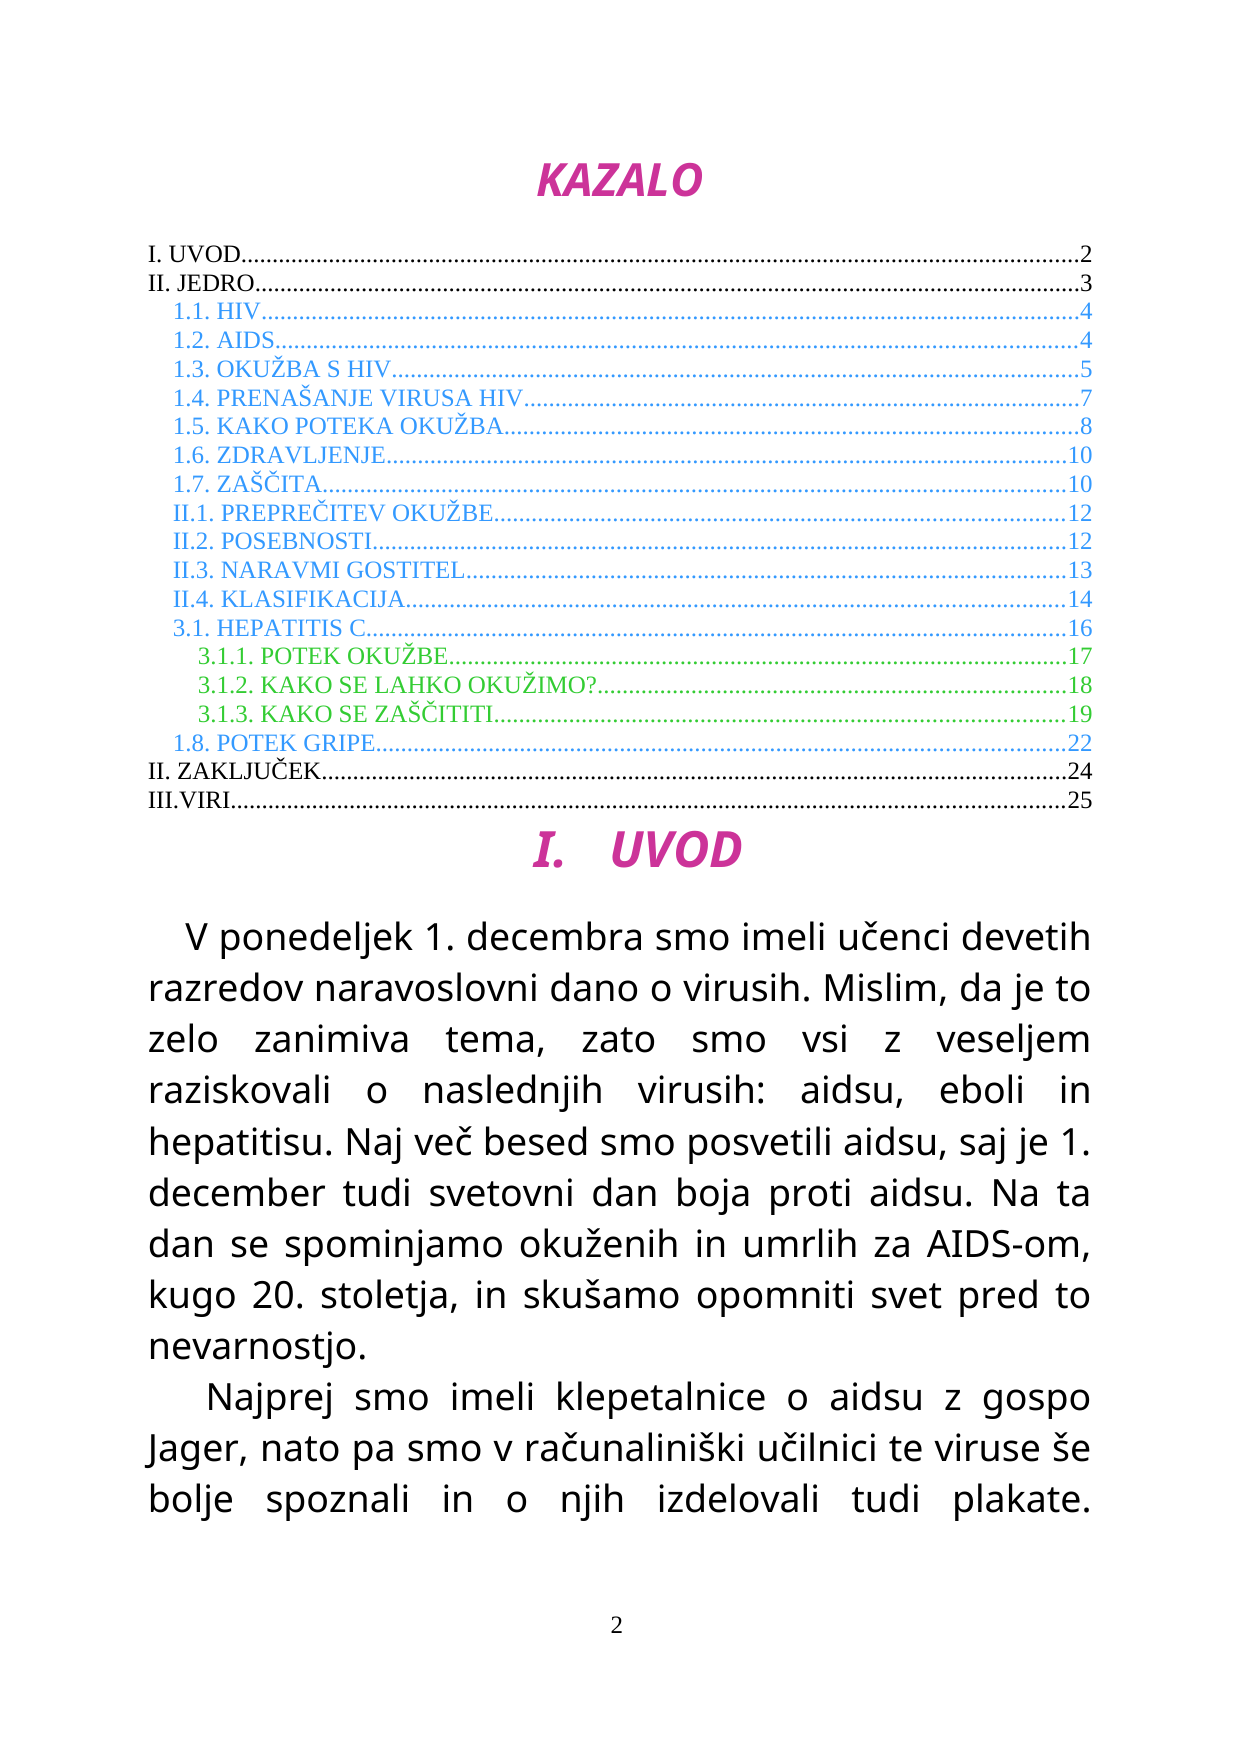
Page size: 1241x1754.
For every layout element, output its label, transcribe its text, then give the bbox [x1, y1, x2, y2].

text II.1. PREPREČITEV OKUŽBE 12 [173, 498, 1092, 526]
text 3.1.3. KAKO SE ZAŠČITITI 19 [198, 699, 1092, 728]
text 3.1.2. KAKO SE LAHKO OKUŽIMO? 18 [198, 670, 1092, 699]
text II.3. NARAVMI GOSTITEL 13 [173, 555, 1092, 584]
text I. UVOD 2 [148, 239, 1092, 268]
text 1.5. KAKO POTEKA OKUŽBA 8 [173, 411, 1092, 440]
text KAZALO [148, 148, 1092, 210]
text 1.6. ZDRAVLJENJE 10 [173, 440, 1092, 469]
text III.VIRI 25 [148, 785, 1092, 814]
text Najprej smo imeli klepetalnice o aidsu z gospo Jager, nato pa smo v računaliniški učilnici te viruse še bolje spoznali in o njih izdelovali tudi plakate. [148, 1370, 1092, 1523]
text 1.8. POTEK GRIPE 22 [173, 728, 1092, 756]
text 1.4. PRENAŠANJE VIRUSA HIV 7 [173, 383, 1092, 411]
text 1.3. OKUŽBA S HIV 5 [173, 354, 1092, 383]
text 3.1.1. POTEK OKUŽBE 17 [198, 641, 1092, 670]
text 3.1. HEPATITIS C 16 [173, 613, 1092, 641]
text II. ZAKLJUČEK 24 [148, 756, 1092, 785]
text 1.7. ZAŠČITA 10 [173, 469, 1092, 498]
text II. JEDRO 3 [148, 268, 1092, 296]
text V ponedeljek 1. decembra smo imeli učenci devetih razredov naravoslovni dano o virusih. Mislim, da je to zelo zanimiva tema, zato smo vsi z veseljem raziskovali o naslednjih virusih: aidsu, eboli in hepatitisu. Naj več besed smo posvetili aidsu, saj je 1. december tudi svetovni dan boja proti aidsu. Na ta dan se spominjamo okuženih in umrlih za AIDS-om, kugo 20. stoletja, in skušamo opomniti svet pred to nevarnostjo. [148, 911, 1092, 1370]
text 1.2. AIDS 4 [173, 325, 1092, 354]
text 1.1. HIV 4 [173, 296, 1092, 325]
subtitle UVOD [185, 814, 1092, 882]
text II.2. POSEBNOSTI 12 [173, 526, 1092, 555]
text II.4. KLASIFIKACIJA 14 [173, 584, 1092, 613]
